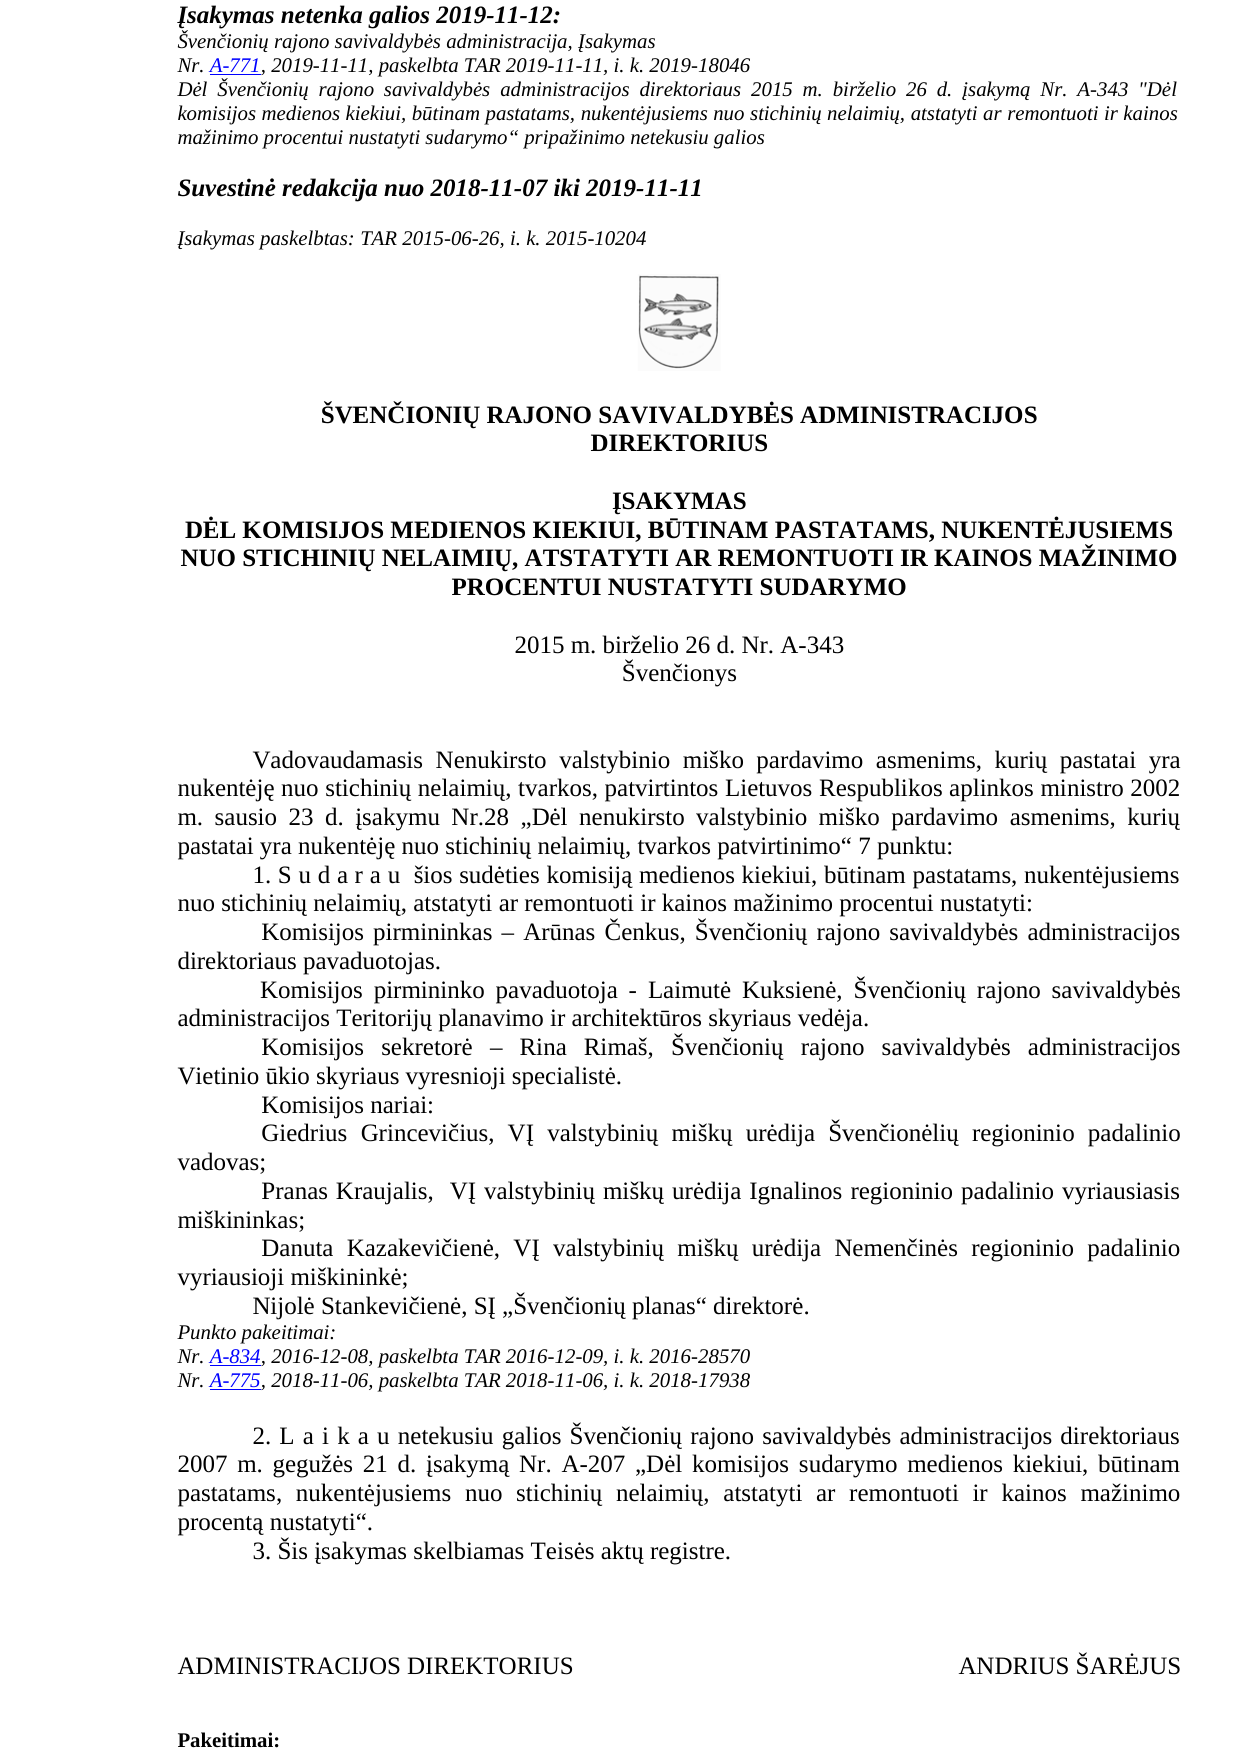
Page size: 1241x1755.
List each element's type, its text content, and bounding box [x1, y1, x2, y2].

text Danuta Kazakevičienė, VĮ valstybinių miškų urėdija Nemenčinės regioninio padalinio vyriausioji miškininkė; [177, 1233, 1181, 1291]
text Komisijos pirmininko pavaduotoja - Laimutė Kuksienė, Švenčionių rajono savivaldybės administracijos Teritorijų planavimo ir architektūros skyriaus vedėja. [177, 975, 1181, 1032]
text DIREKTORIUS [177, 428, 1181, 457]
text Nr. A-775, 2018-11-06, paskelbta TAR 2018-11-06, i. k. 2018-17938 [177, 1368, 1181, 1392]
text Įsakymas paskelbtas: TAR 2015-06-26, i. k. 2015-10204 [177, 226, 1181, 250]
text Nr. A-771, 2019-11-11, paskelbta TAR 2019-11-11, i. k. 2019-18046 [177, 53, 1181, 77]
text Vadovaudamasis Nenukirsto valstybinio miško pardavimo asmenims, kurių pastatai yra nukentėję nuo stichinių nelaimių, tvarkos, patvirtintos Lietuvos Respublikos aplinkos ministro 2002 m. sausio 23 d. įsakymu Nr.28 „Dėl nenukirsto valstybinio miško pardavimo asmenims, kurių pastatai yra nukentėję nuo stichinių nelaimių, tvarkos patvirtinimo“ 7 punktu: [177, 745, 1181, 860]
text 2015 m. birželio 26 d. Nr. A-343 [177, 630, 1181, 658]
text Pakeitimai: [177, 1728, 1181, 1752]
text ADMINISTRACIJOS DIREKTORIUS ANDRIUS ŠARĖJUS [177, 1651, 1181, 1679]
text ŠVENČIONIŲ RAJONO SAVIVALDYBĖS ADMINISTRACIJOS [177, 400, 1181, 428]
text 2. L a i k a u netekusiu galios Švenčionių rajono savivaldybės administracijos direktoriaus 2007 m. gegužės 21 d. įsakymą Nr. A-207 „Dėl komisijos sudarymo medienos kiekiui, būtinam pastatams, nukentėjusiems nuo stichinių nelaimių, atstatyti ar remontuoti ir kainos mažinimo procentą nustatyti“. [177, 1421, 1181, 1536]
text Švenčionys [177, 658, 1181, 687]
text Dėl Švenčionių rajono savivaldybės administracijos direktoriaus 2015 m. birželio 26 d. įsakymą Nr. A-343 "Dėl komisijos medienos kiekiui, būtinam pastatams, nukentėjusiems nuo stichinių nelaimių, atstatyti ar remontuoti ir kainos mažinimo procentui nustatyti sudarymo“ pripažinimo netekusiu galios [177, 77, 1181, 149]
text Komisijos pirmininkas – Arūnas Čenkus, Švenčionių rajono savivaldybės administracijos direktoriaus pavaduotojas. [177, 917, 1181, 975]
text Įsakymas netenka galios 2019-11-12: [177, 0, 1181, 29]
text Suvestinė redakcija nuo 2018-11-07 iki 2019-11-11 [177, 173, 1181, 202]
text 3. Šis įsakymas skelbiamas Teisės aktų registre. [177, 1536, 1181, 1564]
text Komisijos sekretorė – Rina Rimaš, Švenčionių rajono savivaldybės administracijos Vietinio ūkio skyriaus vyresnioji specialistė. [177, 1032, 1181, 1090]
text Komisijos nariai: [177, 1090, 1181, 1118]
text DĖL KOMISIJOS MEDIENOS KIEKIUI, BŪTINAM PASTATAMS, NUKENTĖJUSIEMS NUO STICHINIŲ NELAIMIŲ, ATSTATYTI AR REMONTUOTI IR KAINOS MAŽINIMO PROCENTUI NUSTATYTI SUDARYMO [177, 515, 1181, 601]
text 1. S u d a r a u šios sudėties komisiją medienos kiekiui, būtinam pastatams, nukentėjusiems nuo stichinių nelaimių, atstatyti ar remontuoti ir kainos mažinimo procentui nustatyti: [177, 860, 1181, 917]
text Punkto pakeitimai: [177, 1320, 1181, 1344]
text Giedrius Grincevičius, VĮ valstybinių miškų urėdija Švenčionėlių regioninio padalinio vadovas; [177, 1118, 1181, 1176]
text Nijolė Stankevičienė, SĮ „Švenčionių planas“ direktorė. [177, 1291, 1181, 1320]
text Nr. A-834, 2016-12-08, paskelbta TAR 2016-12-09, i. k. 2016-28570 [177, 1344, 1181, 1368]
text ĮSAKYMAS [177, 486, 1181, 515]
text Švenčionių rajono savivaldybės administracija, Įsakymas [177, 29, 1181, 53]
text Pranas Kraujalis, VĮ valstybinių miškų urėdija Ignalinos regioninio padalinio vyriausiasis miškininkas; [177, 1176, 1181, 1233]
